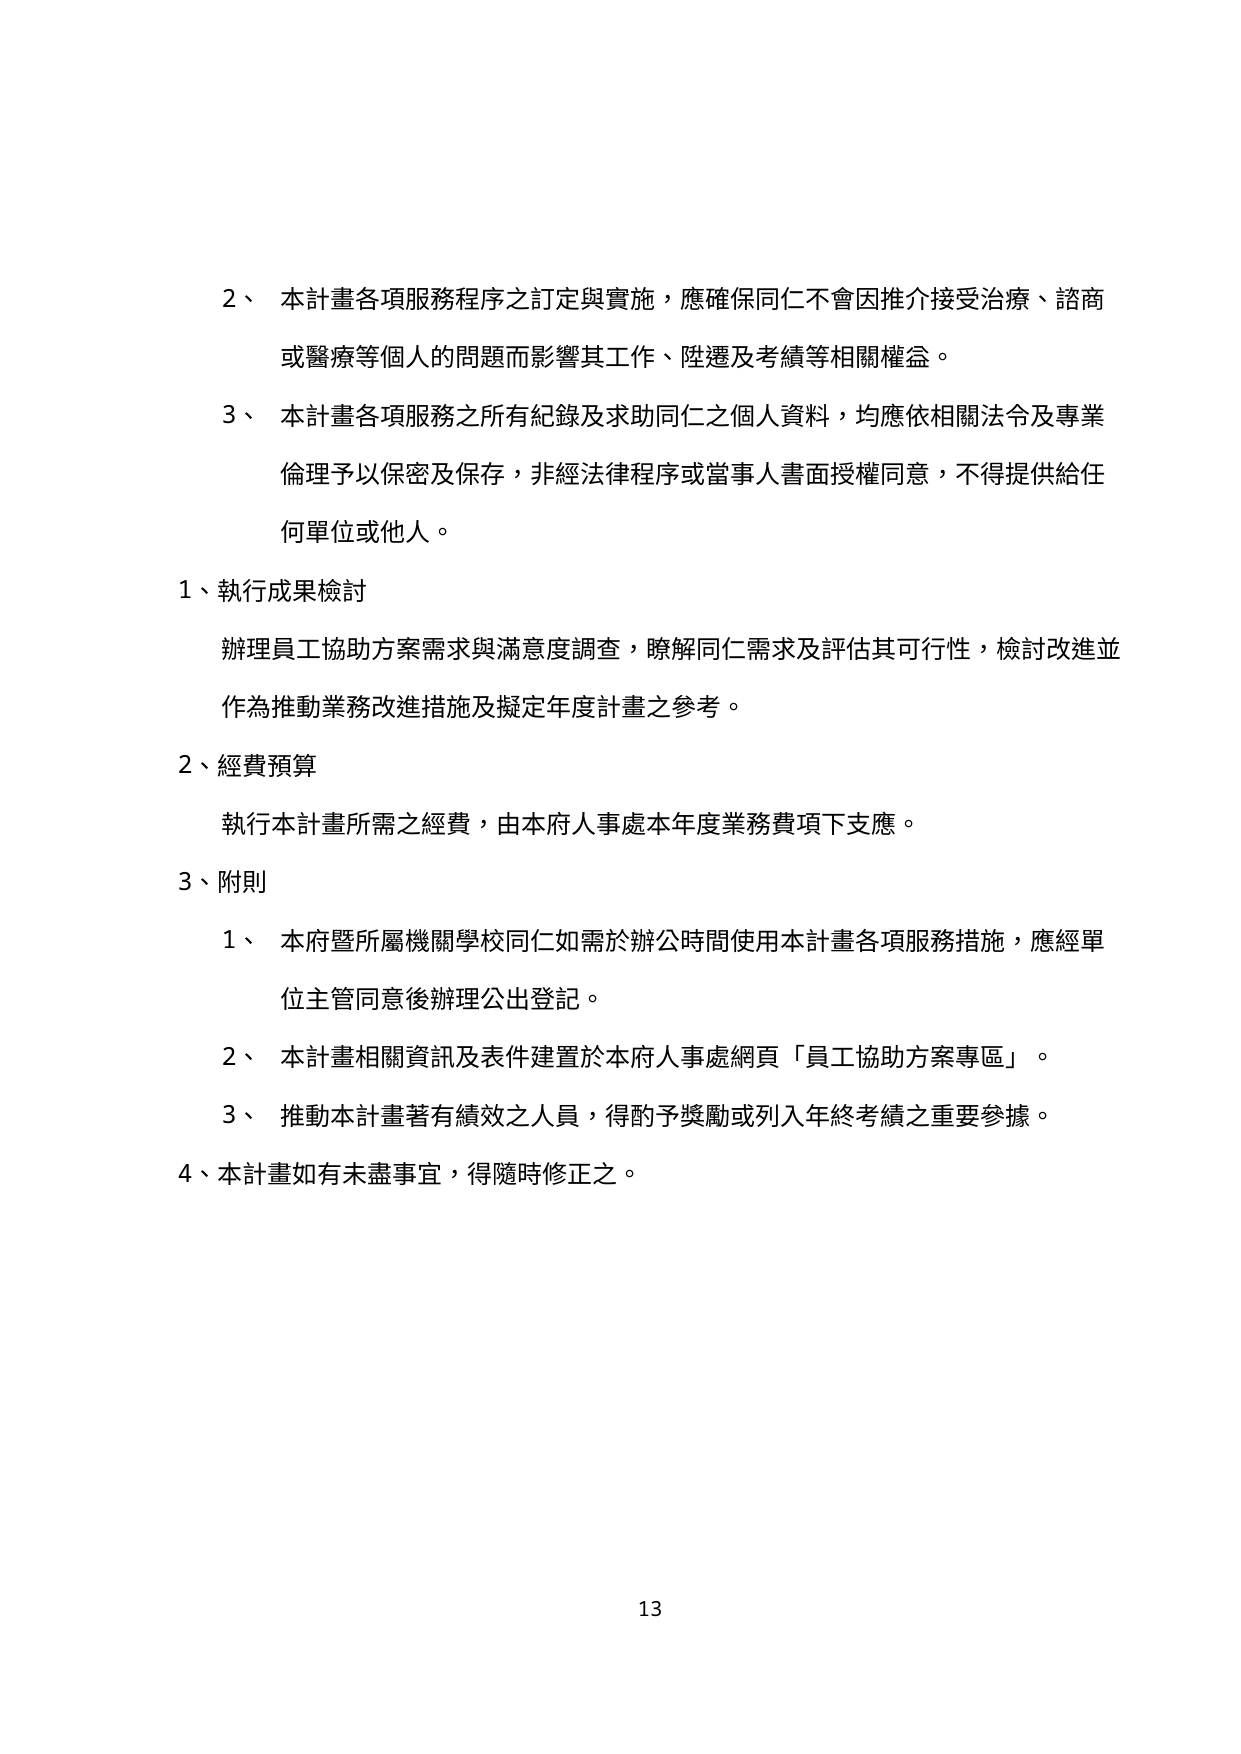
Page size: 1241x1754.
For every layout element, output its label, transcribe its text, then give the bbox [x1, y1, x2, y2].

list 經費預算 [133, 724, 1122, 783]
list 本府暨所屬機關學校同仁如需於辦公時間使用本計畫各項服務措施，應經單位主管同意後辦理公出登記。 [221, 899, 1122, 1016]
list 本計畫各項服務程序之訂定與實施，應確保同仁不會因推介接受治療、諮商或醫療等個人的問題而影響其工作、陞遷及考績等相關權益。 [221, 258, 1122, 374]
text 辦理員工協助方案需求與滿意度調查，瞭解同仁需求及評估其可行性，檢討改進並作為推動業務改進措施及擬定年度計畫之參考。 [221, 608, 1122, 724]
list 本計畫各項服務之所有紀錄及求助同仁之個人資料，均應依相關法令及專業倫理予以保密及保存，非經法律程序或當事人書面授權同意，不得提供給任何單位或他人。 [221, 374, 1122, 549]
list 推動本計畫著有績效之人員，得酌予獎勵或列入年終考績之重要參據。 [221, 1074, 1122, 1133]
list 本計畫相關資訊及表件建置於本府人事處網頁「員工協助方案專區」。 [221, 1016, 1122, 1074]
text 執行本計畫所需之經費，由本府人事處本年度業務費項下支應。 [221, 783, 1122, 841]
list 本計畫如有未盡事宜，得隨時修正之。 [133, 1133, 1122, 1191]
list 附則 [133, 841, 1122, 899]
list 執行成果檢討 [133, 549, 1122, 608]
